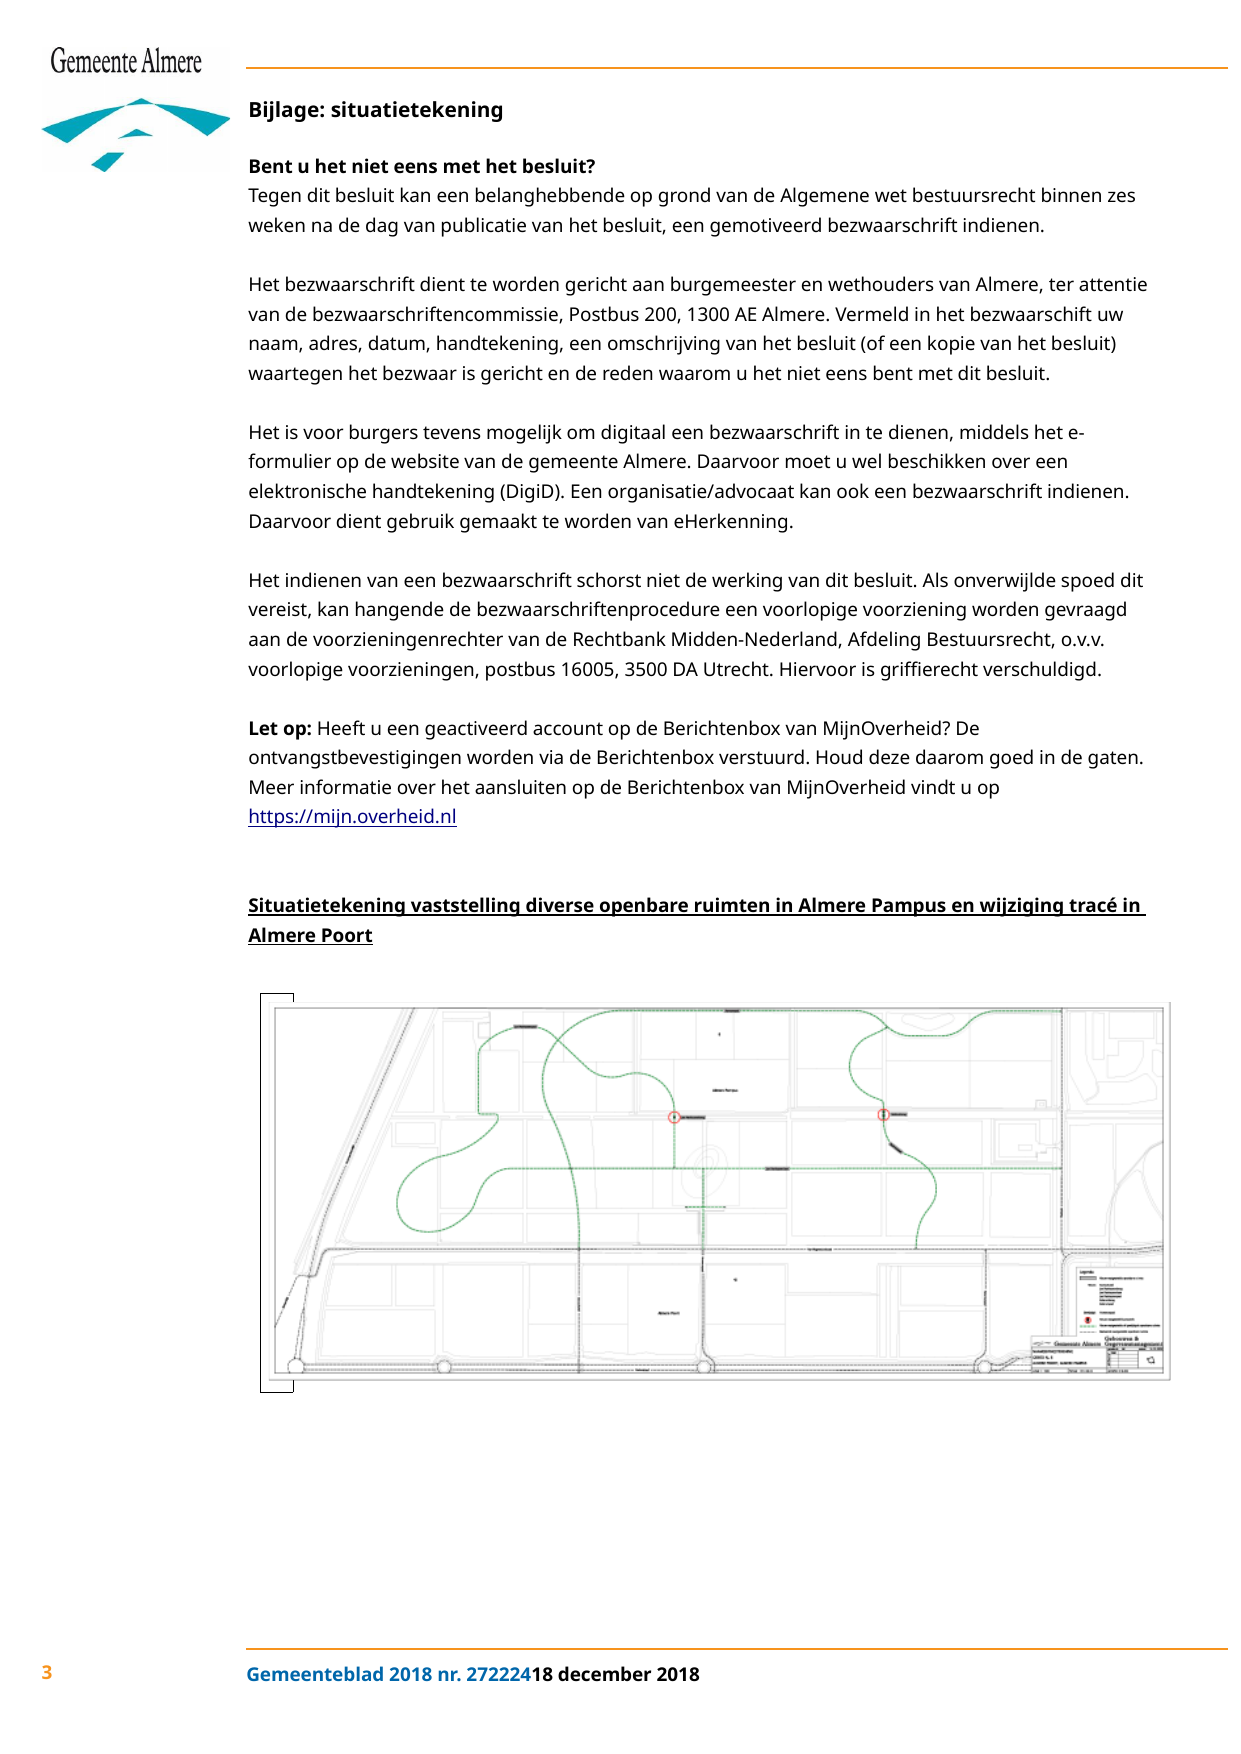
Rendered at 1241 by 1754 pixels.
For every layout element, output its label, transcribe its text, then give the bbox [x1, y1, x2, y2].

text Bent u het niet eens met het besluit? [248, 153, 1152, 179]
text Het indienen van een bezwaarschrift schorst niet de werking van dit besluit. Als onverwijlde spoed dit vereist, kan hangende de bezwaarschriftenprocedure een voorlopige voorziening worden gevraagd aan de voorzieningenrechter van de Rechtbank Midden-Nederland, Afdeling Bestuursrecht, o.v.v. voorlopige voorzieningen, postbus 16005, 3500 DA Utrecht. Hiervoor is griffierecht verschuldigd. [248, 567, 1152, 682]
text Bijlage: situatietekening [248, 95, 1152, 123]
picture [41, 47, 231, 172]
text Situatietekening vaststelling diverse openbare ruimten in Almere Pampus en wijziging tracé in Almere Poort [248, 892, 1152, 948]
text Tegen dit besluit kan een belanghebbende op grond van de Algemene wet bestuursrecht binnen zes weken na de dag van publicatie van het besluit, een gemotiveerd bezwaarschrift indienen. [248, 182, 1152, 238]
text Het bezwaarschrift dient te worden gericht aan burgemeester en wethouders van Almere, ter attentie van de bezwaarschriftencommissie, Postbus 200, 1300 AE Almere. Vermeld in het bezwaarschift uw naam, adres, datum, handtekening, een omschrijving van het besluit (of een kopie van het besluit) waartegen het bezwaar is gericht en de reden waarom u het niet eens bent met dit besluit. [248, 271, 1152, 386]
text Het is voor burgers tevens mogelijk om digitaal een bezwaarschrift in te dienen, middels het e-formulier op de website van de gemeente Almere. Daarvoor moet u wel beschikken over een elektronische handtekening (DigiD). Een organisatie/advocaat kan ook een bezwaarschrift indienen. Daarvoor dient gebruik gemaakt te worden van eHerkenning. [248, 419, 1152, 534]
picture [268, 1002, 1173, 1383]
text Let op: Heeft u een geactiveerd account op de Berichtenbox van MijnOverheid? De ontvangstbevestigingen worden via de Berichtenbox verstuurd. Houd deze daarom goed in de gaten. Meer informatie over het aansluiten op de Berichtenbox van MijnOverheid vindt u op https://mijn.overheid.nl [248, 715, 1152, 829]
